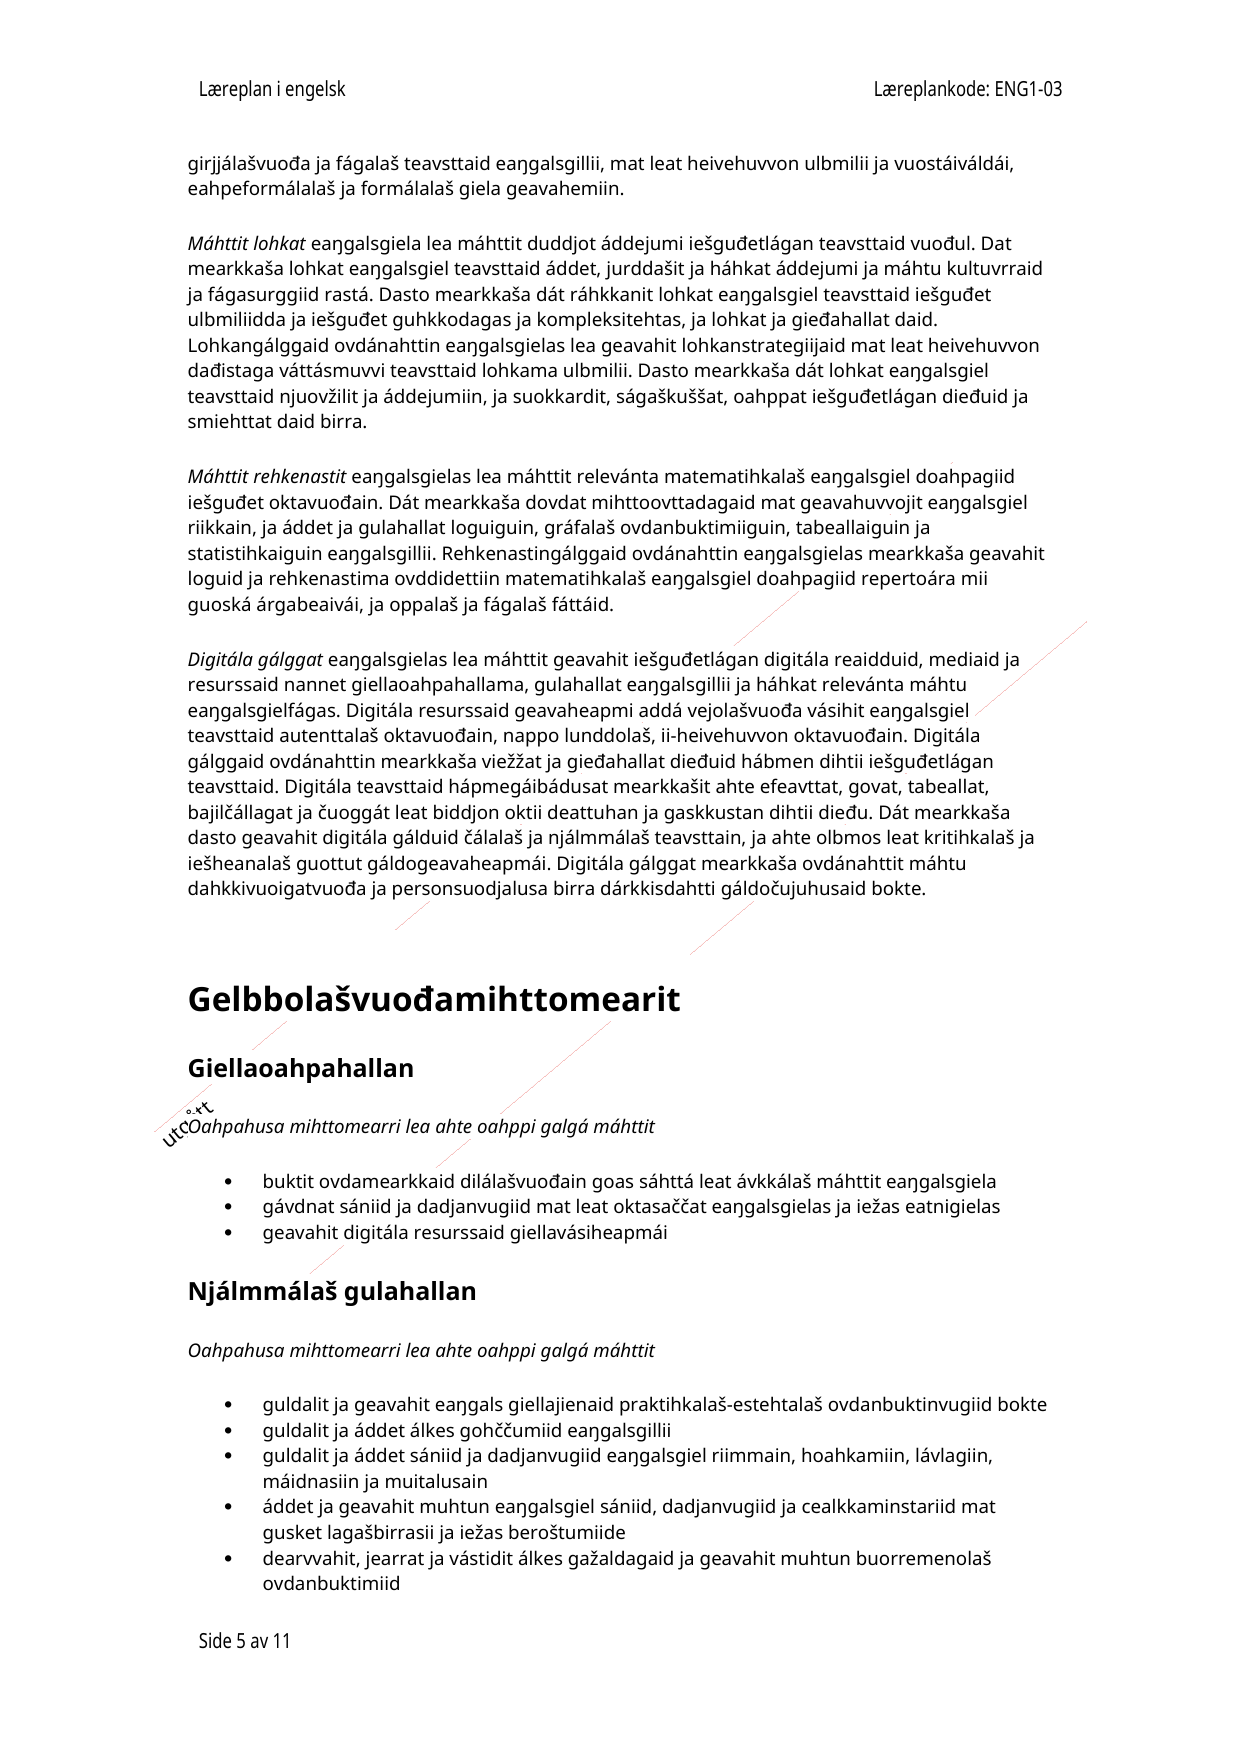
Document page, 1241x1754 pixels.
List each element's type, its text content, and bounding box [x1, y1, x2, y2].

list geavahit digitála resurssaid giellavásiheapmái [225, 1219, 263, 1245]
list geavahit digitála resurssaid giellavásiheapmái [668, 1219, 1053, 1245]
list guldalit ja áddet álkes gohččumiid eaŋgalsgillii [672, 1417, 1053, 1443]
list guldalit ja áddet álkes gohččumiid eaŋgalsgillii [225, 1417, 263, 1443]
list dearvvahit, jearrat ja vástidit álkes gažaldagaid ja geavahit muhtun buorremenolaš ovdanbuktimiid [401, 1545, 1053, 1596]
subtitle Giellaoahpahallan [537, 1050, 1053, 1084]
text Oahpahusa mihttomearri lea ahte oahppi galgá máhttit [662, 1337, 1053, 1363]
list guldalit ja áddet sániid ja dadjanvugiid eaŋgalsgiel riimmain, hoahkamiin, lávlagiin, máidnasiin ja muitalusain [488, 1443, 1053, 1494]
text Digitála gálggat eaŋgalsgielas lea máhttit geavahit iešguđetlágan digitála reaidduid, mediaid ja resurssaid nannet giellaoahpahallama, gulahallat eaŋgalsgillii ja háhkat relevánta máhtu eaŋgalsgielfágas. Digitála resurssaid geavaheapmi addá vejolašvuođa vásihit eaŋgalsgiel teavsttaid autenttalaš oktavuođain, nappo lunddolaš, ii-heivehuvvon oktavuođain. Digitála gálggaid ovdánahttin mearkkaša viežžat ja gieđahallat dieđuid hábmen dihtii iešguđetlágan teavsttaid. Digitála teavsttaid hápmegáibádusat mearkkašit ahte efeavttat, govat, tabeallat, bajilčállagat ja čuoggát leat biddjon oktii deattuhan ja gaskkustan dihtii dieđu. Dát mearkkaša dasto geavahit digitála gálduid čálalaš ja njálmmálaš teavsttain, ja ahte olbmos leat kritihkalaš ja iešheanalaš guottut gáldogeavaheapmái. Digitála gálggat mearkkaša ovdánahttit máhtu dahkkivuoigatvuođa ja personsuodjalusa birra dárkkisdahtti gáldočujuhusaid bokte. [846, 651, 1053, 901]
subtitle Giellaoahpahallan [414, 1050, 574, 1084]
subtitle Njálmmálaš gulahallan [477, 1274, 1053, 1308]
text Oahpahusa mihttomearri lea ahte oahppi galgá máhttit [502, 1113, 1053, 1139]
text Máhttit čállit eaŋgalsgiela lea máhttit ovdanbuktit ideaid ja oaiviliid áddehahtti láhkai ja ulbmillaččat eaŋgalsgiela čállingiela geavahemiin. Dát mearkkaša plánet, hábmet ja gieđahallat teavsttaid mat kommuniserejit, ja main lea buorre struktuvra ja oktavuohta. Dasa lassin lea čállin giellaoahpahallama reaidun. Čállingálggaid ovdánahttin eaŋgalsgielas mearkkaša oahppat riektačállima ja ovdánahttit ain nannosat eaŋgalsgiel sátneriggodaga ja gielalaš struktuvrraid. Dasto mearkkaša dát ovdánahttit buotbeallásaš gealbbu čállit iešguđetlágan oppalaš, girjjálašvuođa ja fágalaš teavsttaid eaŋgalsgillii, mat leat heivehuvvon ulbmilii ja vuostáiváldái, eahpeformálalaš ja formálalaš giela geavahemiin. [625, 150, 1053, 201]
text Máhttit rehkenastit eaŋgalsgielas lea máhttit relevánta matematihkalaš eaŋgalsgiel doahpagiid iešguđet oktavuođain. Dát mearkkaša dovdat mihttoovttadagaid mat geavahuvvojit eaŋgalsgiel riikkain, ja áddet ja gulahallat loguiguin, gráfalaš ovdanbuktimiiguin, tabeallaiguin ja statistihkaiguin eaŋgalsgillii. Rehkenastingálggaid ovdánahttin eaŋgalsgielas mearkkaša geavahit loguid ja rehkenastima ovddidettiin matematihkalaš eaŋgalsgiel doahpagiid repertoára mii guoská árgabeaivái, ja oppalaš ja fágalaš fáttáid. [770, 463, 1053, 617]
subtitle Gelbbolašvuođamihttomearit [690, 930, 717, 953]
text Máhttit lohkat eaŋgalsgiela lea máhttit duddjot áddejumi iešguđetlágan teavsttaid vuođul. Dat mearkkaša lohkat eaŋgalsgiel teavsttaid áddet, jurddašit ja háhkat áddejumi ja máhtu kultuvrraid ja fágasurggiid rastá. Dasto mearkkaša dát ráhkkanit lohkat eaŋgalsgiel teavsttaid iešguđet ulbmiliidda ja iešguđet guhkkodagas ja kompleksitehtas, ja lohkat ja gieđahallat daid. Lohkangálggaid ovdánahttin eaŋgalsgielas lea geavahit lohkanstrategiijaid mat leat heivehuvvon dađistaga váttásmuvvi teavsttaid lohkama ulbmilii. Dasto mearkkaša dát lohkat eaŋgalsgiel teavsttaid njuovžilit ja áddejumiin, ja suokkardit, ságaškuššat, oahppat iešguđetlágan dieđuid ja smiehttat daid birra. [367, 230, 1053, 434]
list áddet ja geavahit muhtun eaŋgalsgiel sániid, dadjanvugiid ja cealkkaminstariid mat gusket lagašbirrasii ja iežas beroštumiide [626, 1494, 1053, 1545]
subtitle Gelbbolašvuođamihttomearit [690, 930, 1053, 1021]
